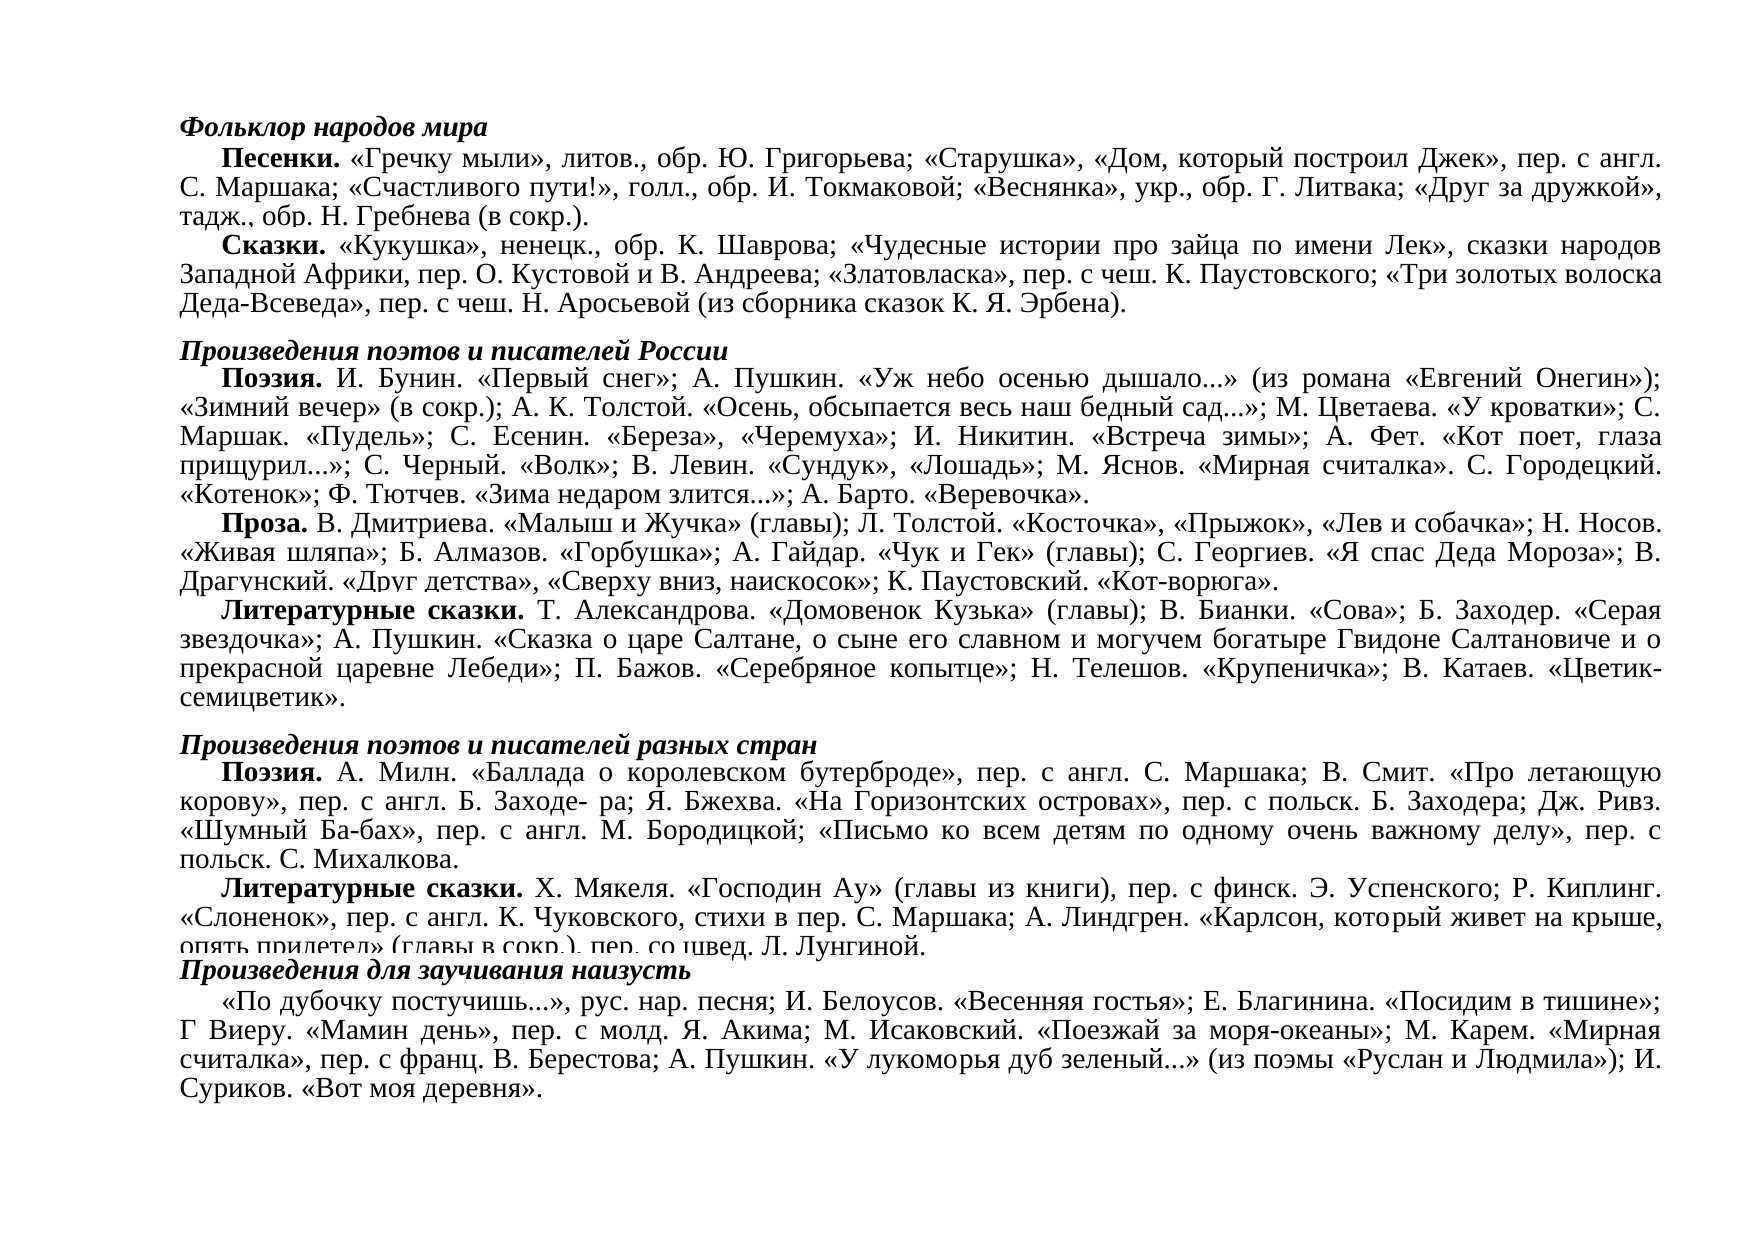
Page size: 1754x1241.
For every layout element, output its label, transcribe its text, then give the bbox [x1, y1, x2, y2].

text Произведения для заучивания наизусть [694, 961, 1665, 984]
text Произведения поэтов и писателей разных стран [820, 736, 1665, 759]
text Сказки. «Кукушка», ненецк., обр. К. Шаврова; «Чудесные истории про зайца по имени Лек», сказки народов Западной Африки, пер. О. Кус­товой и В. Андреева; «Златовласка», пер. с чеш. К. Паустовского; «Три золотых волоска Деда-Всеведа», пер. с чеш. Н. Аросьевой (из сборника сказок К. Я. Эрбена). [179, 231, 1663, 318]
text Проза. В. Дмитриева. «Малыш и Жучка» (главы); Л. Толстой. «Кос­точка», «Прыжок», «Лев и собачка»; Н. Носов. «Живая шляпа»; Б. Ал­мазов. «Горбушка»; А. Гайдар. «Чук и Гек» (главы); С. Георгиев. «Я спас Деда Мороза»; В. Драгунский. «Друг детства», «Сверху вниз, наискосок»; К. Паустовский. «Кот-ворюга». [179, 509, 1663, 596]
text Фольклор народов мира [491, 118, 1665, 141]
text Песенки. «Гречку мыли», литов., обр. Ю. Григорьева; «Старушка», «Дом, который построил Джек», пер. с англ. С. Маршака; «Счастливого пути!», голл., обр. И. Токмаковой; «Веснянка», укр., обр. Г. Литвака; «Друг за дружкой», тадж., обр. Н. Гребнева (в сокр.). [179, 144, 1663, 231]
text Литературные сказки. Т. Александрова. «Домовенок Кузька» (главы); В. Бианки. «Сова»; Б. Заходер. «Серая звездочка»; А. Пуш­кин. «Сказка о царе Салтане, о сыне его славном и могучем богатыре Гвидоне Салтановиче и о прекрасной царевне Лебеди»; П. Бажов. «Се­ребряное копытце»; Н. Телешов. «Крупеничка»; В. Катаев. «Цветик- семицветик». [179, 596, 1663, 712]
text «По дубочку постучишь...», рус. нар. песня; И. Белоусов. «Весенняя гостья»; Е. Благинина. «Посидим в тишине»; Г Виеру. «Мамин день», пер. с молд. Я. Акима; М. Исаковский. «Поезжай за моря-океаны»; М. Карем. «Мирная считалка», пер. с франц. В. Берестова; А. Пушкин. «У лукомо­рья дуб зеленый...» (из поэмы «Руслан и Людмила»); И. Суриков. «Вот моя деревня». [179, 987, 1663, 1103]
text Произведения поэтов и писателей России [731, 342, 1665, 364]
text Литературные сказки. X. Мякеля. «Господин Ау» (главы из кни­ги), пер. с финск. Э. Успенского; Р. Киплинг. «Слоненок», пер. с англ. К. Чуковского, стихи в пер. С. Маршака; А. Линдгрен. «Карлсон, кото­рый живет на крыше, опять прилетел» (главы в сокр.), пер. со швед. Л. Лунгиной. [179, 874, 1663, 961]
text Поэзия. И. Бунин. «Первый снег»; А. Пушкин. «Уж небо осенью дышало...» (из романа «Евгений Онегин»); «Зимний вечер» (в сокр.); А. К. Толстой. «Осень, обсыпается весь наш бедный сад...»; М. Цветаева. «У кроватки»; С. Маршак. «Пудель»; С. Есенин. «Береза», «Черемуха»; И. Никитин. «Встреча зимы»; А. Фет. «Кот поет, глаза прищурил...»; С. Черный. «Волк»; В. Левин. «Сундук», «Лошадь»; М. Яснов. «Мирная считалка». С. Городецкий. «Котенок»; Ф. Тютчев. «Зима недаром злит­ся...»; А. Барто. «Веревочка». [179, 364, 1663, 509]
text Поэзия. А. Милн. «Баллада о королевском бутерброде», пер. с англ. С. Маршака; В. Смит. «Про летающую корову», пер. с англ. Б. Заходе- ра; Я. Бжехва. «На Горизонтских островах», пер. с польск. Б. Заходера; Дж. Ривз. «Шумный Ба-бах», пер. с англ. М. Бородицкой; «Письмо ко всем детям по одному очень важному делу», пер. с польск. С. Михалкова. [179, 759, 1663, 874]
